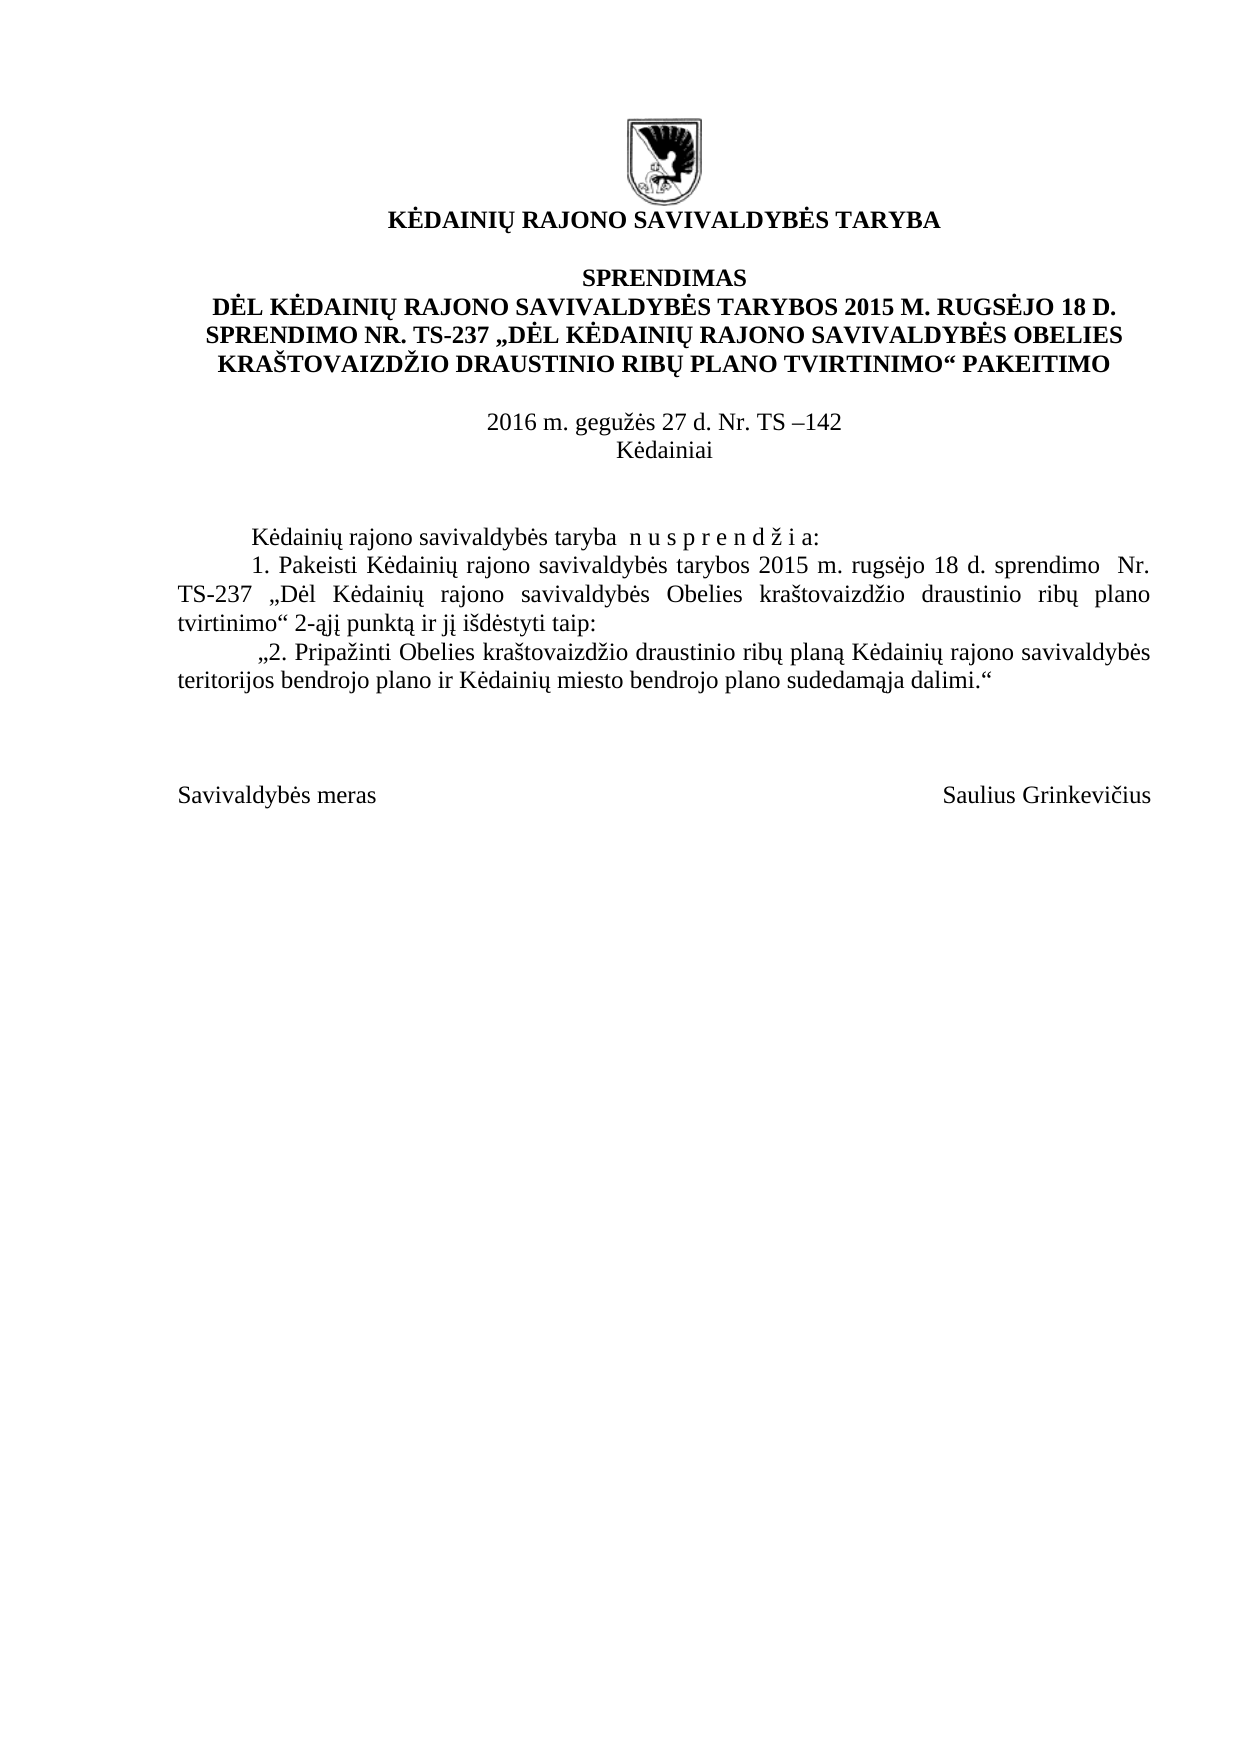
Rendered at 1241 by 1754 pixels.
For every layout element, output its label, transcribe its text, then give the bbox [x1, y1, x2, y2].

text Savivaldybės meras Saulius Grinkevičius [177, 781, 1152, 809]
text 2016 m. gegužės 27 d. Nr. TS –142 [177, 407, 1152, 436]
text KĖDAINIŲ RAJONO SAVIVALDYBĖS TARYBA [177, 206, 1152, 234]
text SPRENDIMAS [177, 263, 1152, 292]
text „2. Pripažinti Obelies kraštovaizdžio draustinio ribų planą Kėdainių rajono savivaldybės teritorijos bendrojo plano ir Kėdainių miesto bendrojo plano sudedamąja dalimi.“ [177, 637, 1152, 694]
text DĖL KĖDAINIŲ RAJONO SAVIVALDYBĖS TARYBOS 2015 M. RUGSĖJO 18 D. [177, 292, 1152, 321]
text Kėdainių rajono savivaldybės taryba n u s p r e n d ž i a: [177, 522, 1152, 551]
text 1. Pakeisti Kėdainių rajono savivaldybės tarybos 2015 m. rugsėjo 18 d. sprendimo Nr. TS-237 „Dėl Kėdainių rajono savivaldybės Obelies kraštovaizdžio draustinio ribų plano tvirtinimo“ 2-ąjį punktą ir jį išdėstyti taip: [177, 551, 1152, 637]
text SPRENDIMO NR. TS-237 „DĖL KĖDAINIŲ RAJONO SAVIVALDYBĖS OBELIES KRAŠTOVAIZDŽIO DRAUSTINIO RIBŲ PLANO TVIRTINIMO“ PAKEITIMO [177, 321, 1152, 378]
text Kėdainiai [177, 436, 1152, 464]
